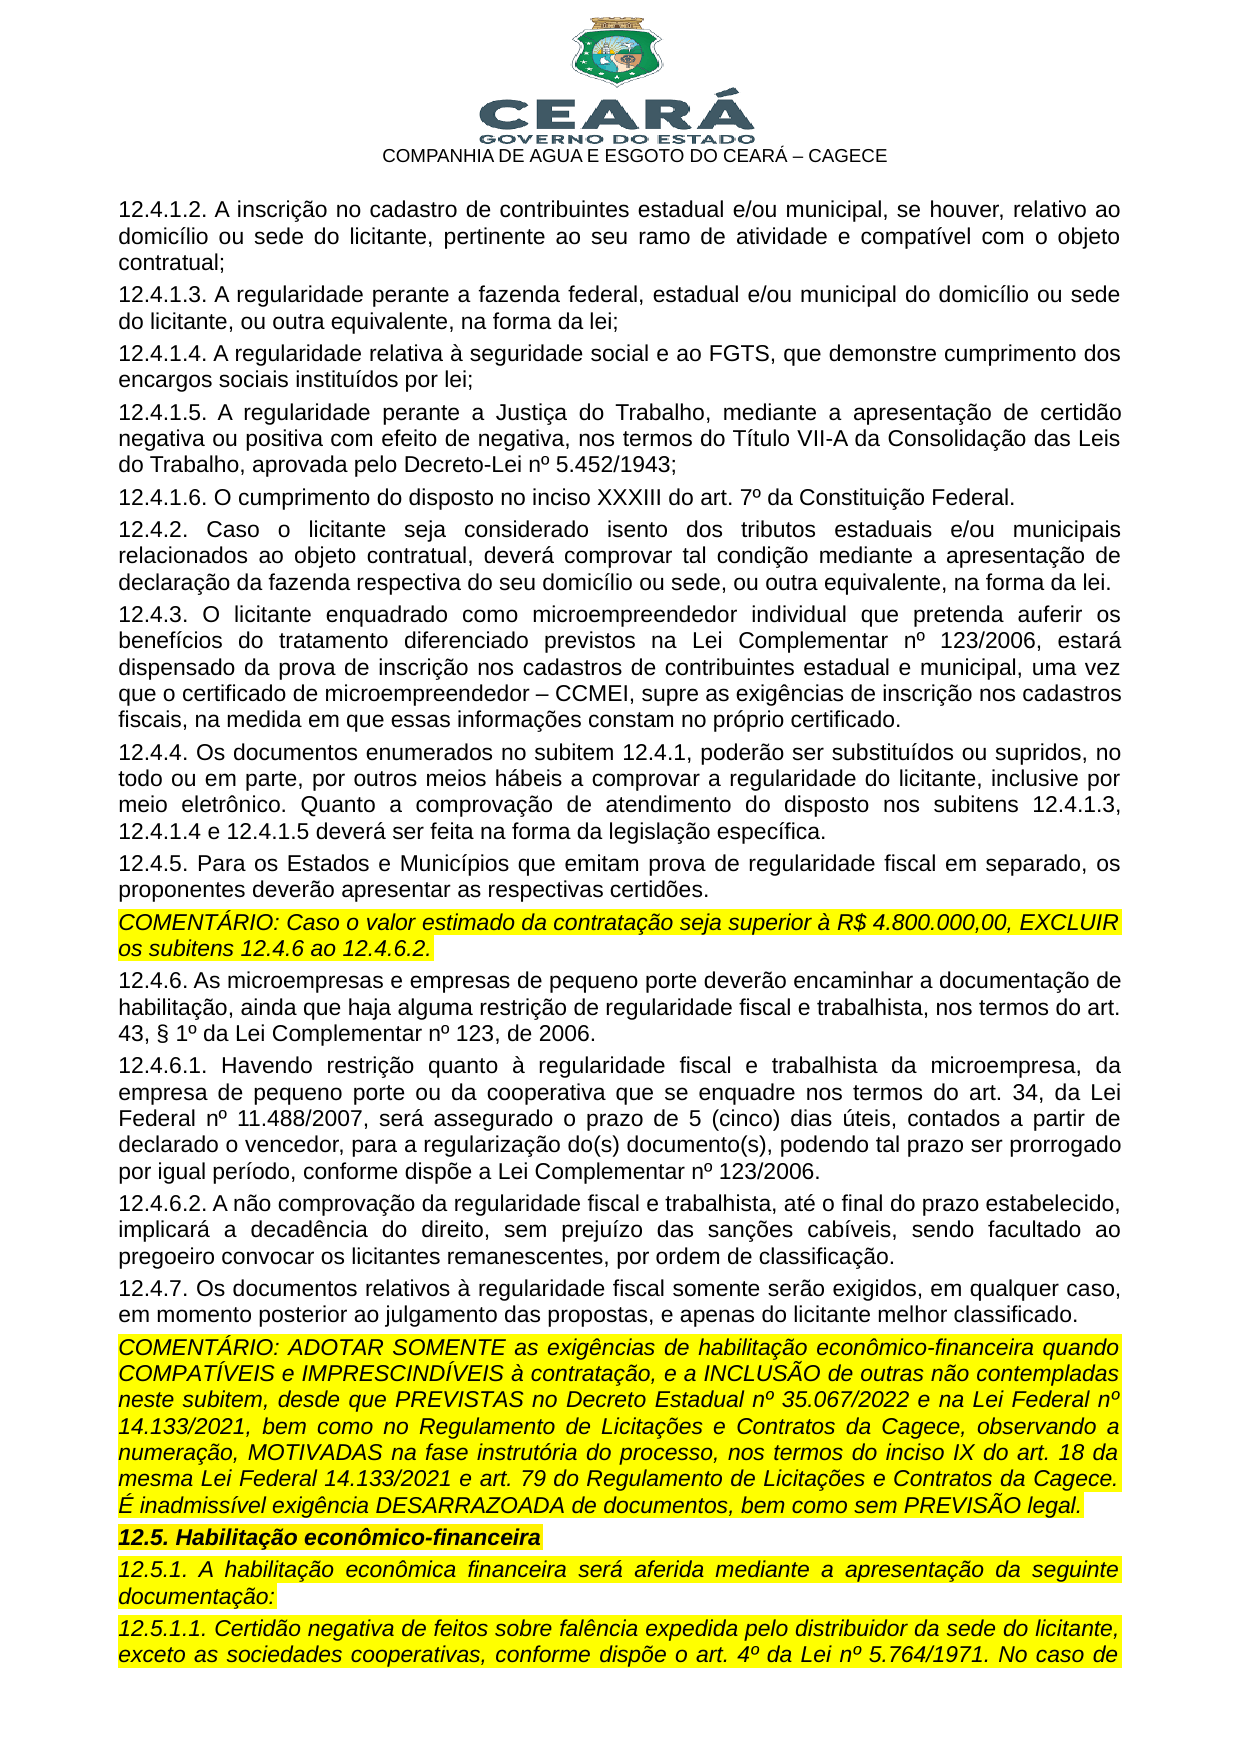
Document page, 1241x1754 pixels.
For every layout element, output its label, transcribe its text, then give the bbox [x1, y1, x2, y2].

text 12.4.7. Os documentos relativos à regularidade fiscal somente serão exigidos, em qualquer caso, em momento posterior ao julgamento das propostas, e apenas do licitante melhor classificado. [118, 1275, 1122, 1328]
subtitle 12.5. Habilitação econômico-financeira [118, 1524, 1122, 1550]
text 12.4.1.4. A regularidade relativa à seguridade social e ao FGTS, que demonstre cumprimento dos encargos sociais instituídos por lei; [118, 340, 1122, 393]
text 12.5.1.1. Certidão negativa de feitos sobre falência expedida pelo distribuidor da sede do licitante, exceto as sociedades cooperativas, conforme dispõe o art. 4º da Lei nº 5.764/1971. No caso de [118, 1615, 1122, 1668]
text 12.4.1.6. O cumprimento do disposto no inciso XXXIII do art. 7º da Constituição Federal. [118, 484, 1122, 510]
text 12.4.1.5. A regularidade perante a Justiça do Trabalho, mediante a apresentação de certidão negativa ou positiva com efeito de negativa, nos termos do Título VII-A da Consolidação das Leis do Trabalho, aprovada pelo Decreto-Lei nº 5.452/1943; [118, 399, 1122, 478]
text 12.5.1. A habilitação econômica financeira será aferida mediante a apresentação da seguinte documentação: [118, 1556, 1122, 1609]
text 12.4.6. As microempresas e empresas de pequeno porte deverão encaminhar a documentação de habilitação, ainda que haja alguma restrição de regularidade fiscal e trabalhista, nos termos do art. 43, § 1º da Lei Complementar nº 123, de 2006. [118, 967, 1122, 1046]
text 12.4.4. Os documentos enumerados no subitem 12.4.1, poderão ser substituídos ou supridos, no todo ou em parte, por outros meios hábeis a comprovar a regularidade do licitante, inclusive por meio eletrônico. Quanto a comprovação de atendimento do disposto nos subitens 12.4.1.3, 12.4.1.4 e 12.4.1.5 deverá ser feita na forma da legislação específica. [118, 739, 1122, 844]
text COMENTÁRIO: ADOTAR SOMENTE as exigências de habilitação econômico-financeira quando COMPATÍVEIS e IMPRESCINDÍVEIS à contratação, e a INCLUSÃO de outras não contempladas neste subitem, desde que PREVISTAS no Decreto Estadual nº 35.067/2022 e na Lei Federal nº 14.133/2021, bem como no Regulamento de Licitações e Contratos da Cagece, observando a numeração, MOTIVADAS na fase instrutória do processo, nos termos do inciso IX do art. 18 da mesma Lei Federal 14.133/2021 e art. 79 do Regulamento de Licitações e Contratos da Cagece. É inadmissível exigência DESARRAZOADA de documentos, bem como sem PREVISÃO legal. [118, 1334, 1122, 1518]
text 12.4.1.2. A inscrição no cadastro de contribuintes estadual e/ou municipal, se houver, relativo ao domicílio ou sede do licitante, pertinente ao seu ramo de atividade e compatível com o objeto contratual; [118, 196, 1122, 275]
text 12.4.6.2. A não comprovação da regularidade fiscal e trabalhista, até o final do prazo estabelecido, implicará a decadência do direito, sem prejuízo das sanções cabíveis, sendo facultado ao pregoeiro convocar os licitantes remanescentes, por ordem de classificação. [118, 1190, 1122, 1269]
text COMENTÁRIO: Caso o valor estimado da contratação seja superior à R$ 4.800.000,00, EXCLUIR os subitens 12.4.6 ao 12.4.6.2. [118, 909, 1122, 961]
picture [453, 12, 782, 148]
text 12.4.2. Caso o licitante seja considerado isento dos tributos estaduais e/ou municipais relacionados ao objeto contratual, deverá comprovar tal condição mediante a apresentação de declaração da fazenda respectiva do seu domicílio ou sede, ou outra equivalente, na forma da lei. [118, 516, 1122, 595]
text 12.4.6.1. Havendo restrição quanto à regularidade fiscal e trabalhista da microempresa, da empresa de pequeno porte ou da cooperativa que se enquadre nos termos do art. 34, da Lei Federal nº 11.488/2007, será assegurado o prazo de 5 (cinco) dias úteis, contados a partir de declarado o vencedor, para a regularização do(s) documento(s), podendo tal prazo ser prorrogado por igual período, conforme dispõe a Lei Complementar nº 123/2006. [118, 1052, 1122, 1184]
text 12.4.1.3. A regularidade perante a fazenda federal, estadual e/ou municipal do domicílio ou sede do licitante, ou outra equivalente, na forma da lei; [118, 281, 1122, 334]
text 12.4.5. Para os Estados e Municípios que emitam prova de regularidade fiscal em separado, os proponentes deverão apresentar as respectivas certidões. [118, 850, 1122, 903]
text 12.4.3. O licitante enquadrado como microempreendedor individual que pretenda auferir os benefícios do tratamento diferenciado previstos na Lei Complementar nº 123/2006, estará dispensado da prova de inscrição nos cadastros de contribuintes estadual e municipal, uma vez que o certificado de microempreendedor – CCMEI, supre as exigências de inscrição nos cadastros fiscais, na medida em que essas informações constam no próprio certificado. [118, 601, 1122, 733]
